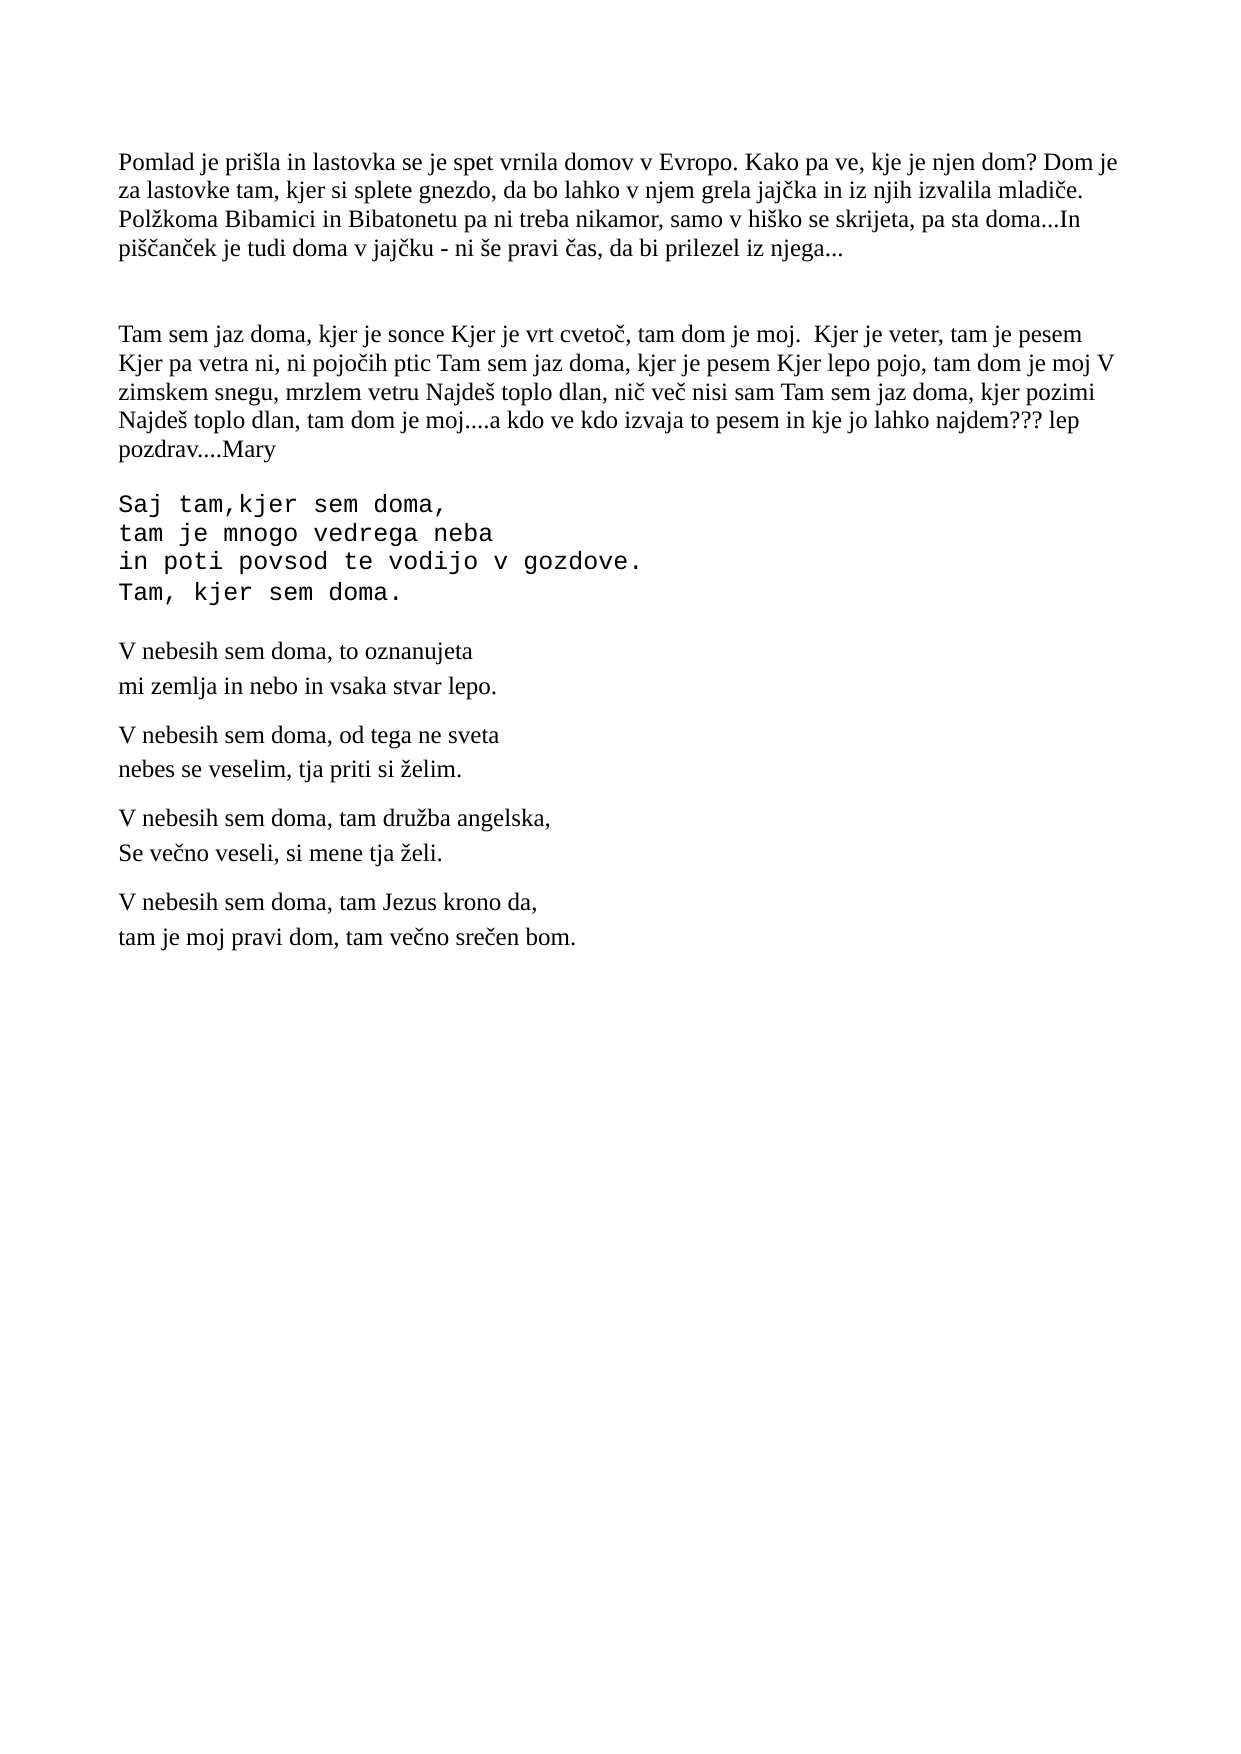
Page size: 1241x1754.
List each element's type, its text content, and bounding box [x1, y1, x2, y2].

text Saj tam,kjer sem doma, tam je mnogo vedrega neba in poti povsod te vodijo v gozdove. Tam, kjer sem doma. [118, 492, 1122, 608]
text Tam sem jaz doma, kjer je sonce Kjer je vrt cvetoč, tam dom je moj. Kjer je veter, tam je pesem Kjer pa vetra ni, ni pojočih ptic Tam sem jaz doma, kjer je pesem Kjer lepo pojo, tam dom je moj V zimskem snegu, mrzlem vetru Najdeš toplo dlan, nič več nisi sam Tam sem jaz doma, kjer pozimi Najdeš toplo dlan, tam dom je moj....a kdo ve kdo izvaja to pesem in kje jo lahko najdem??? lep pozdrav....Mary [118, 319, 1122, 463]
text V nebesih sem doma, tam družba angelska, Se večno veseli, si mene tja želi. [118, 803, 1122, 867]
text V nebesih sem doma, od tega ne sveta nebes se veselim, tja priti si želim. [118, 720, 1122, 783]
text Pomlad je prišla in lastovka se je spet vrnila domov v Evropo. Kako pa ve, kje je njen dom? Dom je za lastovke tam, kjer si splete gnezdo, da bo lahko v njem grela jajčka in iz njih izvalila mladiče. Polžkoma Bibamici in Bibatonetu pa ni treba nikamor, samo v hiško se skrijeta, pa sta doma...In piščanček je tudi doma v jajčku - ni še pravi čas, da bi prilezel iz njega... [118, 118, 1122, 262]
text V nebesih sem doma, tam Jezus krono da, tam je moj pravi dom, tam večno srečen bom. [118, 887, 1122, 950]
text V nebesih sem doma, to oznanujeta mi zemlja in nebo in vsaka stvar lepo. [118, 636, 1122, 700]
